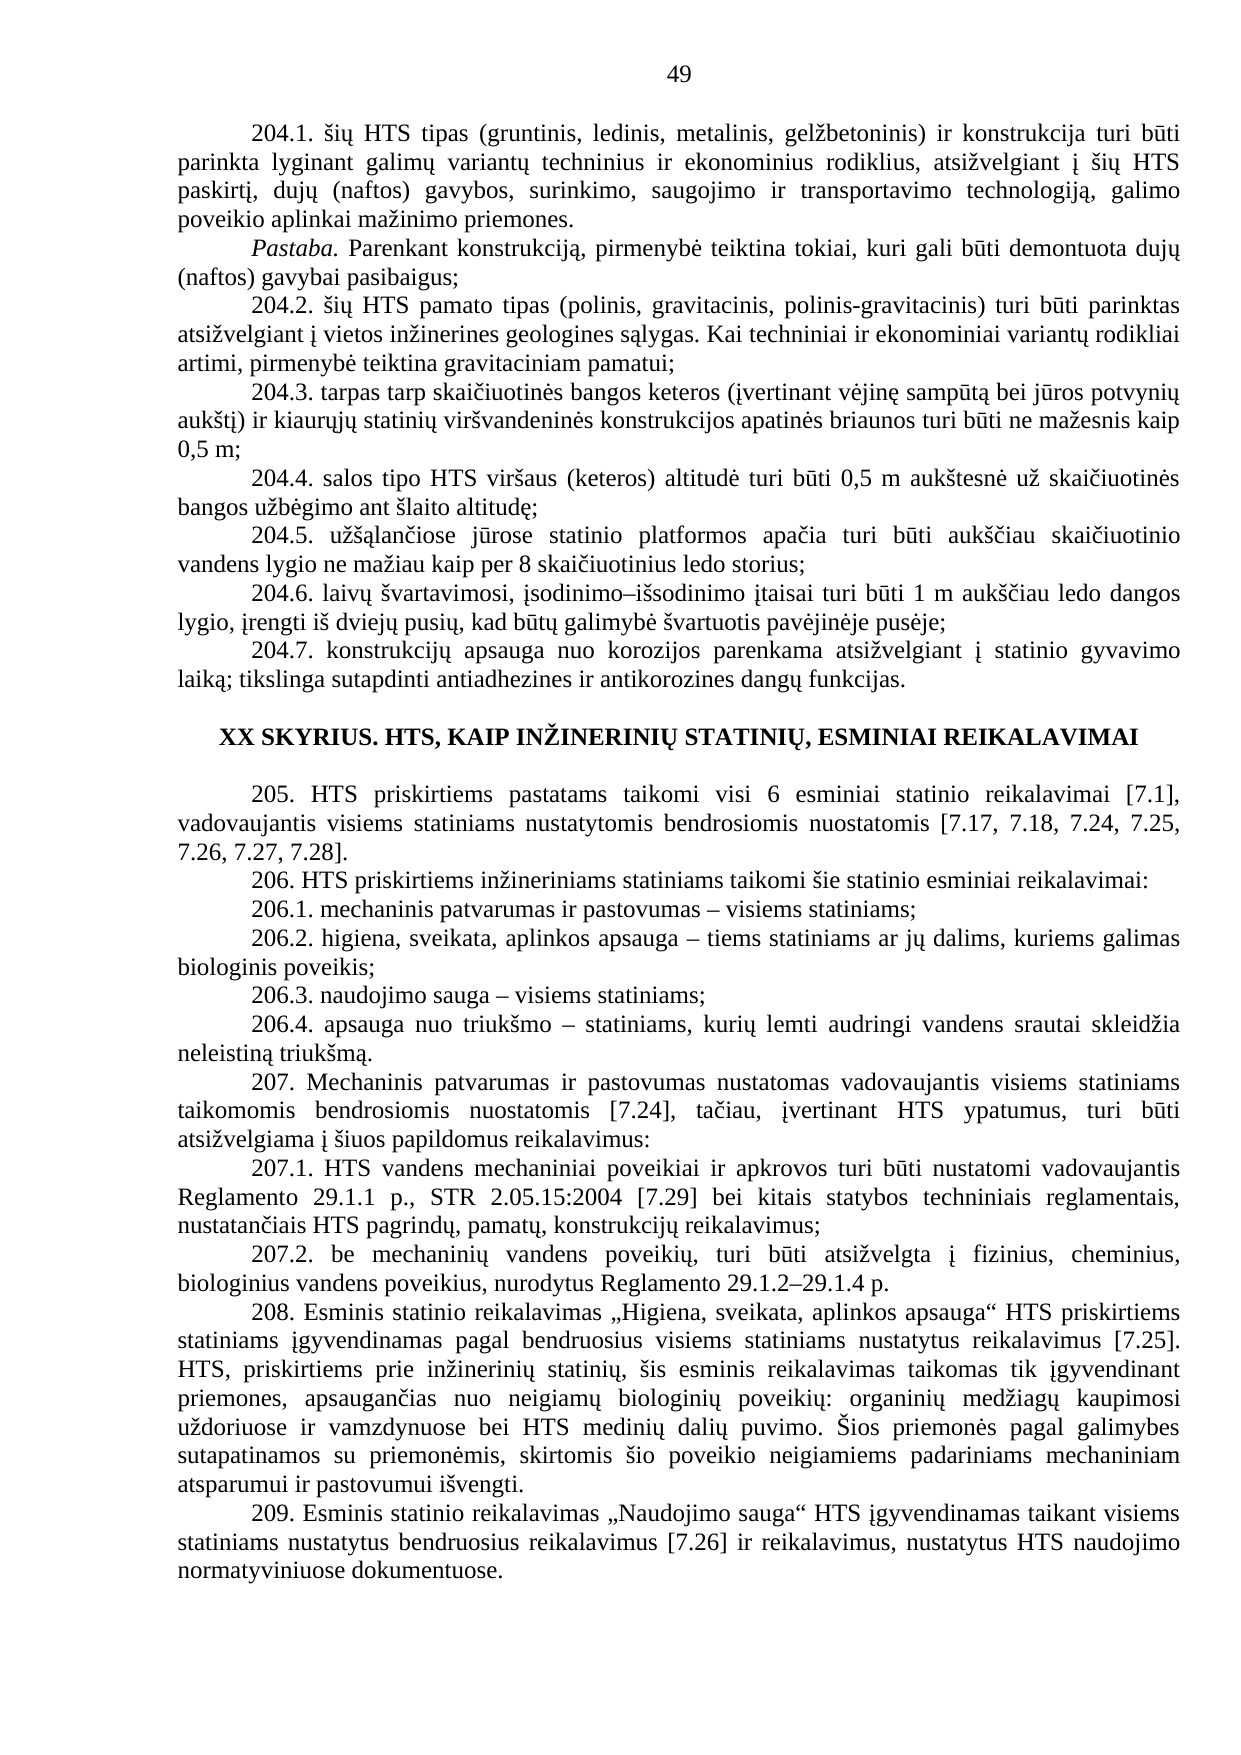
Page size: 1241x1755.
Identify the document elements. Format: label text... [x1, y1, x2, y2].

text XX SKYRIUS. HTS, KAIP INŽINERINIŲ STATINIŲ, ESMINIAI REIKALAVIMAI [177, 722, 1181, 751]
text 204.2. šių HTS pamato tipas (polinis, gravitacinis, polinis-gravitacinis) turi būti parinktas atsižvelgiant į vietos inžinerines geologines sąlygas. Kai techniniai ir ekonominiai variantų rodikliai artimi, pirmenybė teiktina gravitaciniam pamatui; [177, 291, 1181, 377]
text 207.1. HTS vandens mechaniniai poveikiai ir apkrovos turi būti nustatomi vadovaujantis Reglamento 29.1.1 p., STR 2.05.15:2004 [7.29] bei kitais statybos techniniais reglamentais, nustatančiais HTS pagrindų, pamatų, konstrukcijų reikalavimus; [177, 1153, 1181, 1239]
text 208. Esminis statinio reikalavimas „Higiena, sveikata, aplinkos apsauga“ HTS priskirtiems statiniams įgyvendinamas pagal bendruosius visiems statiniams nustatytus reikalavimus [7.25]. HTS, priskirtiems prie inžinerinių statinių, šis esminis reikalavimas taikomas tik įgyvendinant priemones, apsaugančias nuo neigiamų biologinių poveikių: organinių medžiagų kaupimosi uždoriuose ir vamzdynuose bei HTS medinių dalių puvimo. Šios priemonės pagal galimybes sutapatinamos su priemonėmis, skirtomis šio poveikio neigiamiems padariniams mechaniniam atsparumui ir pastovumui išvengti. [177, 1297, 1181, 1498]
text 204.5. užšąlančiose jūrose statinio platformos apačia turi būti aukščiau skaičiuotinio vandens lygio ne mažiau kaip per 8 skaičiuotinius ledo storius; [177, 521, 1181, 578]
text 206.4. apsauga nuo triukšmo – statiniams, kurių lemti audringi vandens srautai skleidžia neleistiną triukšmą. [177, 1009, 1181, 1067]
text 204.4. salos tipo HTS viršaus (keteros) altitudė turi būti 0,5 m aukštesnė už skaičiuotinės bangos užbėgimo ant šlaito altitudę; [177, 463, 1181, 521]
text 209. Esminis statinio reikalavimas „Naudojimo sauga“ HTS įgyvendinamas taikant visiems statiniams nustatytus bendruosius reikalavimus [7.26] ir reikalavimus, nustatytus HTS naudojimo normatyviniuose dokumentuose. [177, 1498, 1181, 1584]
text 204.1. šių HTS tipas (gruntinis, ledinis, metalinis, gelžbetoninis) ir konstrukcija turi būti parinkta lyginant galimų variantų techninius ir ekonominius rodiklius, atsižvelgiant į šių HTS paskirtį, dujų (naftos) gavybos, surinkimo, saugojimo ir transportavimo technologiją, galimo poveikio aplinkai mažinimo priemones. [177, 118, 1181, 233]
text 206.1. mechaninis patvarumas ir pastovumas – visiems statiniams; [177, 894, 1181, 923]
text 207.2. be mechaninių vandens poveikių, turi būti atsižvelgta į fizinius, cheminius, biologinius vandens poveikius, nurodytus Reglamento 29.1.2–29.1.4 p. [177, 1239, 1181, 1297]
text 205. HTS priskirtiems pastatams taikomi visi 6 esminiai statinio reikalavimai [7.1], vadovaujantis visiems statiniams nustatytomis bendrosiomis nuostatomis [7.17, 7.18, 7.24, 7.25, 7.26, 7.27, 7.28]. [177, 779, 1181, 866]
text 206.2. higiena, sveikata, aplinkos apsauga – tiems statiniams ar jų dalims, kuriems galimas biologinis poveikis; [177, 923, 1181, 981]
text 206.3. naudojimo sauga – visiems statiniams; [177, 981, 1181, 1009]
text 204.3. tarpas tarp skaičiuotinės bangos keteros (įvertinant vėjinę sampūtą bei jūros potvynių aukštį) ir kiaurųjų statinių viršvandeninės konstrukcijos apatinės briaunos turi būti ne mažesnis kaip 0,5 m; [177, 377, 1181, 463]
text 207. Mechaninis patvarumas ir pastovumas nustatomas vadovaujantis visiems statiniams taikomomis bendrosiomis nuostatomis [7.24], tačiau, įvertinant HTS ypatumus, turi būti atsižvelgiama į šiuos papildomus reikalavimus: [177, 1067, 1181, 1153]
text 204.6. laivų švartavimosi, įsodinimo–išsodinimo įtaisai turi būti 1 m aukščiau ledo dangos lygio, įrengti iš dviejų pusių, kad būtų galimybė švartuotis pavėjinėje pusėje; [177, 578, 1181, 636]
text 204.7. konstrukcijų apsauga nuo korozijos parenkama atsižvelgiant į statinio gyvavimo laiką; tikslinga sutapdinti antiadhezines ir antikorozines dangų funkcijas. [177, 636, 1181, 693]
text Pastaba. Parenkant konstrukciją, pirmenybė teiktina tokiai, kuri gali būti demontuota dujų (naftos) gavybai pasibaigus; [177, 233, 1181, 291]
text 206. HTS priskirtiems inžineriniams statiniams taikomi šie statinio esminiai reikalavimai: [177, 866, 1181, 894]
